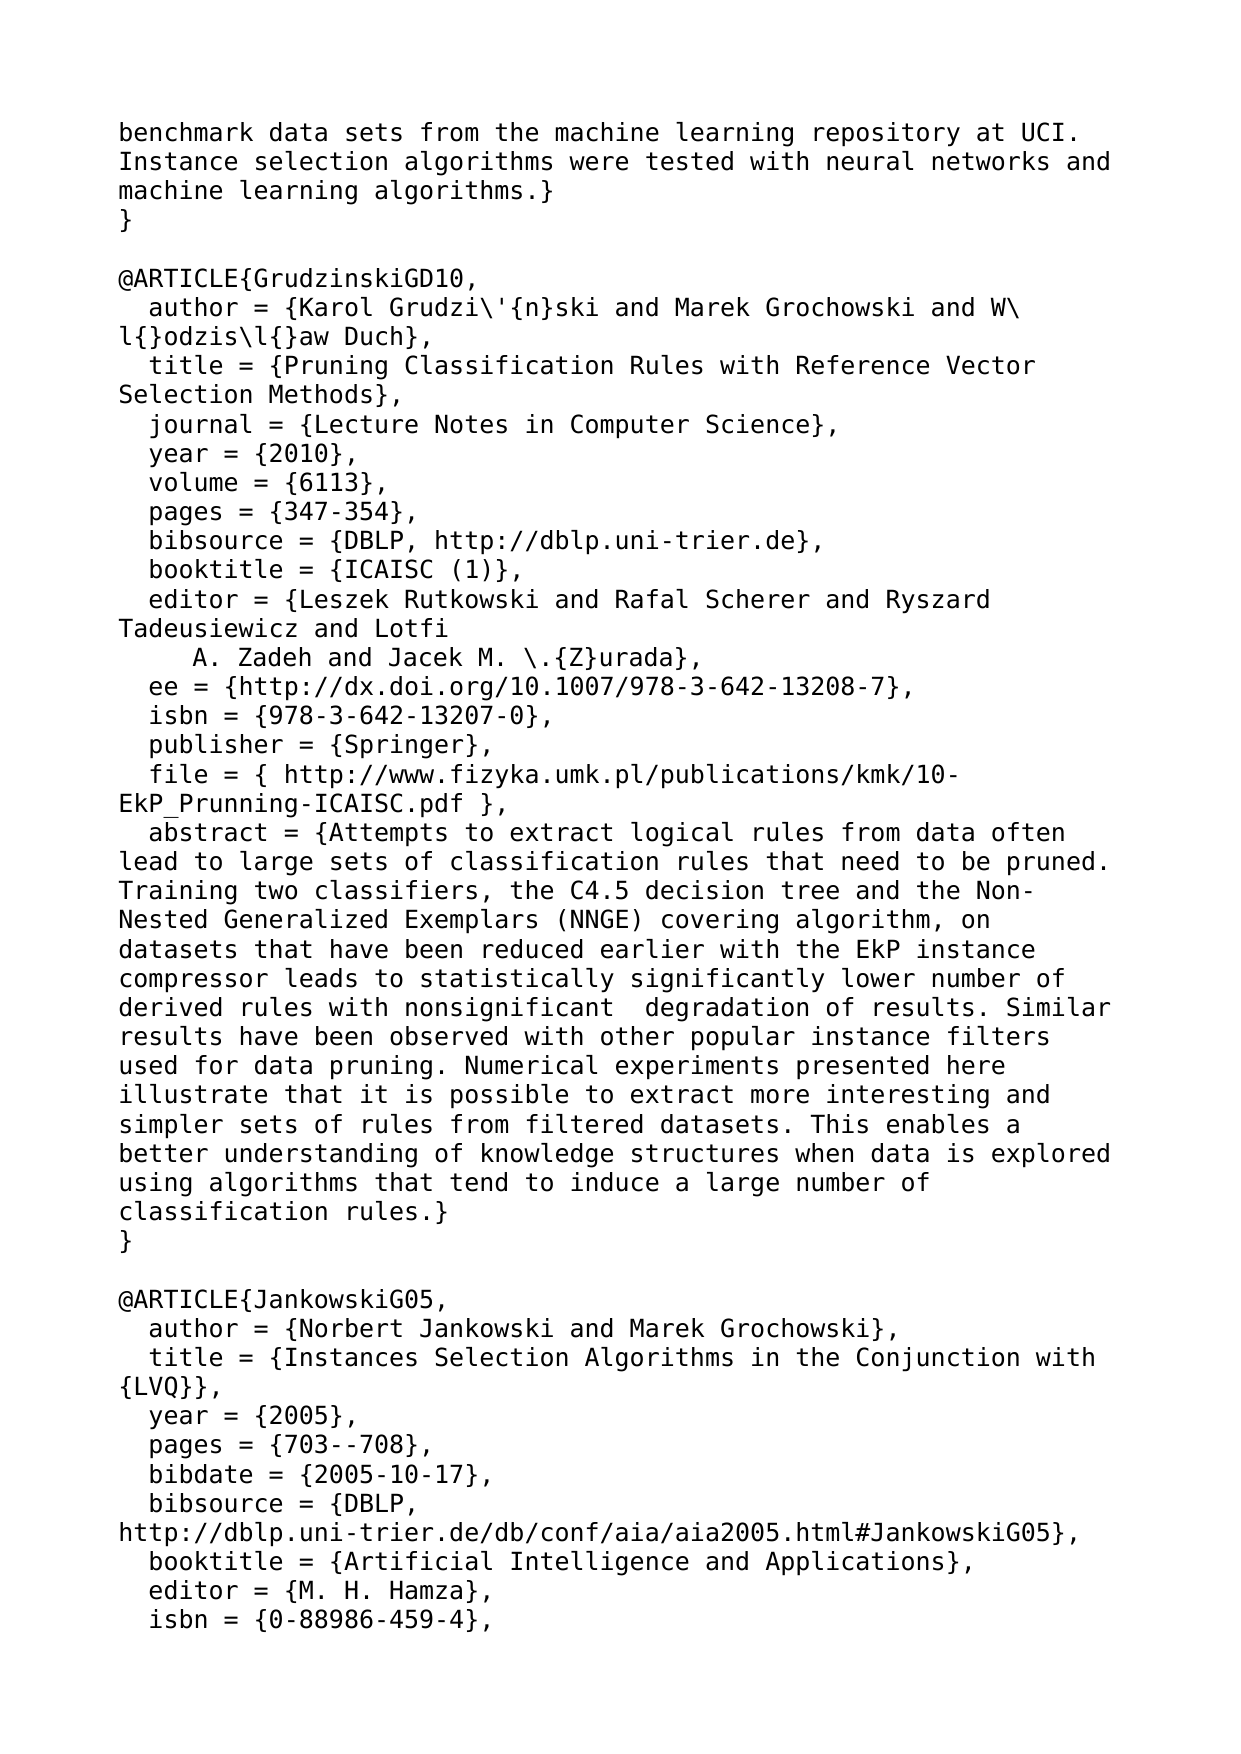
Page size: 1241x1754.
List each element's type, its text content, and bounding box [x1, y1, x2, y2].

text benchmark data sets from the machine learning repository at UCI. Instance selection algorithms were tested with neural networks and machine learning algorithms.} } @ARTICLE{GrudzinskiGD10, author = {Karol Grudzi\'{n}ski and Marek Grochowski and W\l{}odzis\l{}aw Duch}, title = {Pruning Classification Rules with Reference Vector Selection Methods}, journal = {Lecture Notes in Computer Science}, year = {2010}, volume = {6113}, pages = {347-354}, bibsource = {DBLP, http://dblp.uni-trier.de}, booktitle = {ICAISC (1)}, editor = {Leszek Rutkowski and Rafal Scherer and Ryszard Tadeusiewicz and Lotfi A. Zadeh and Jacek M. \.{Z}urada}, ee = {http://dx.doi.org/10.1007/978-3-642-13208-7}, isbn = {978-3-642-13207-0}, publisher = {Springer}, file = { http://www.fizyka.umk.pl/publications/kmk/10-EkP_Prunning-ICAISC.pdf }, abstract = {Attempts to extract logical rules from data often lead to large sets of classification rules that need to be pruned. Training two classifiers, the C4.5 decision tree and the Non-Nested Generalized Exemplars (NNGE) covering algorithm, on datasets that have been reduced earlier with the EkP instance compressor leads to statistically significantly lower number of derived rules with nonsignificant degradation of results. Similar results have been observed with other popular instance filters used for data pruning. Numerical experiments presented here illustrate that it is possible to extract more interesting and simpler sets of rules from filtered datasets. This enables a better understanding of knowledge structures when data is explored using algorithms that tend to induce a large number of classification rules.} } @ARTICLE{JankowskiG05, author = {Norbert Jankowski and Marek Grochowski}, title = {Instances Selection Algorithms in the Conjunction with {LVQ}}, year = {2005}, pages = {703--708}, bibdate = {2005-10-17}, bibsource = {DBLP, http://dblp.uni-trier.de/db/conf/aia/aia2005.html#JankowskiG05}, booktitle = {Artificial Intelligence and Applications}, editor = {M. H. Hamza}, isbn = {0-88986-459-4}, [118, 118, 1122, 1635]
